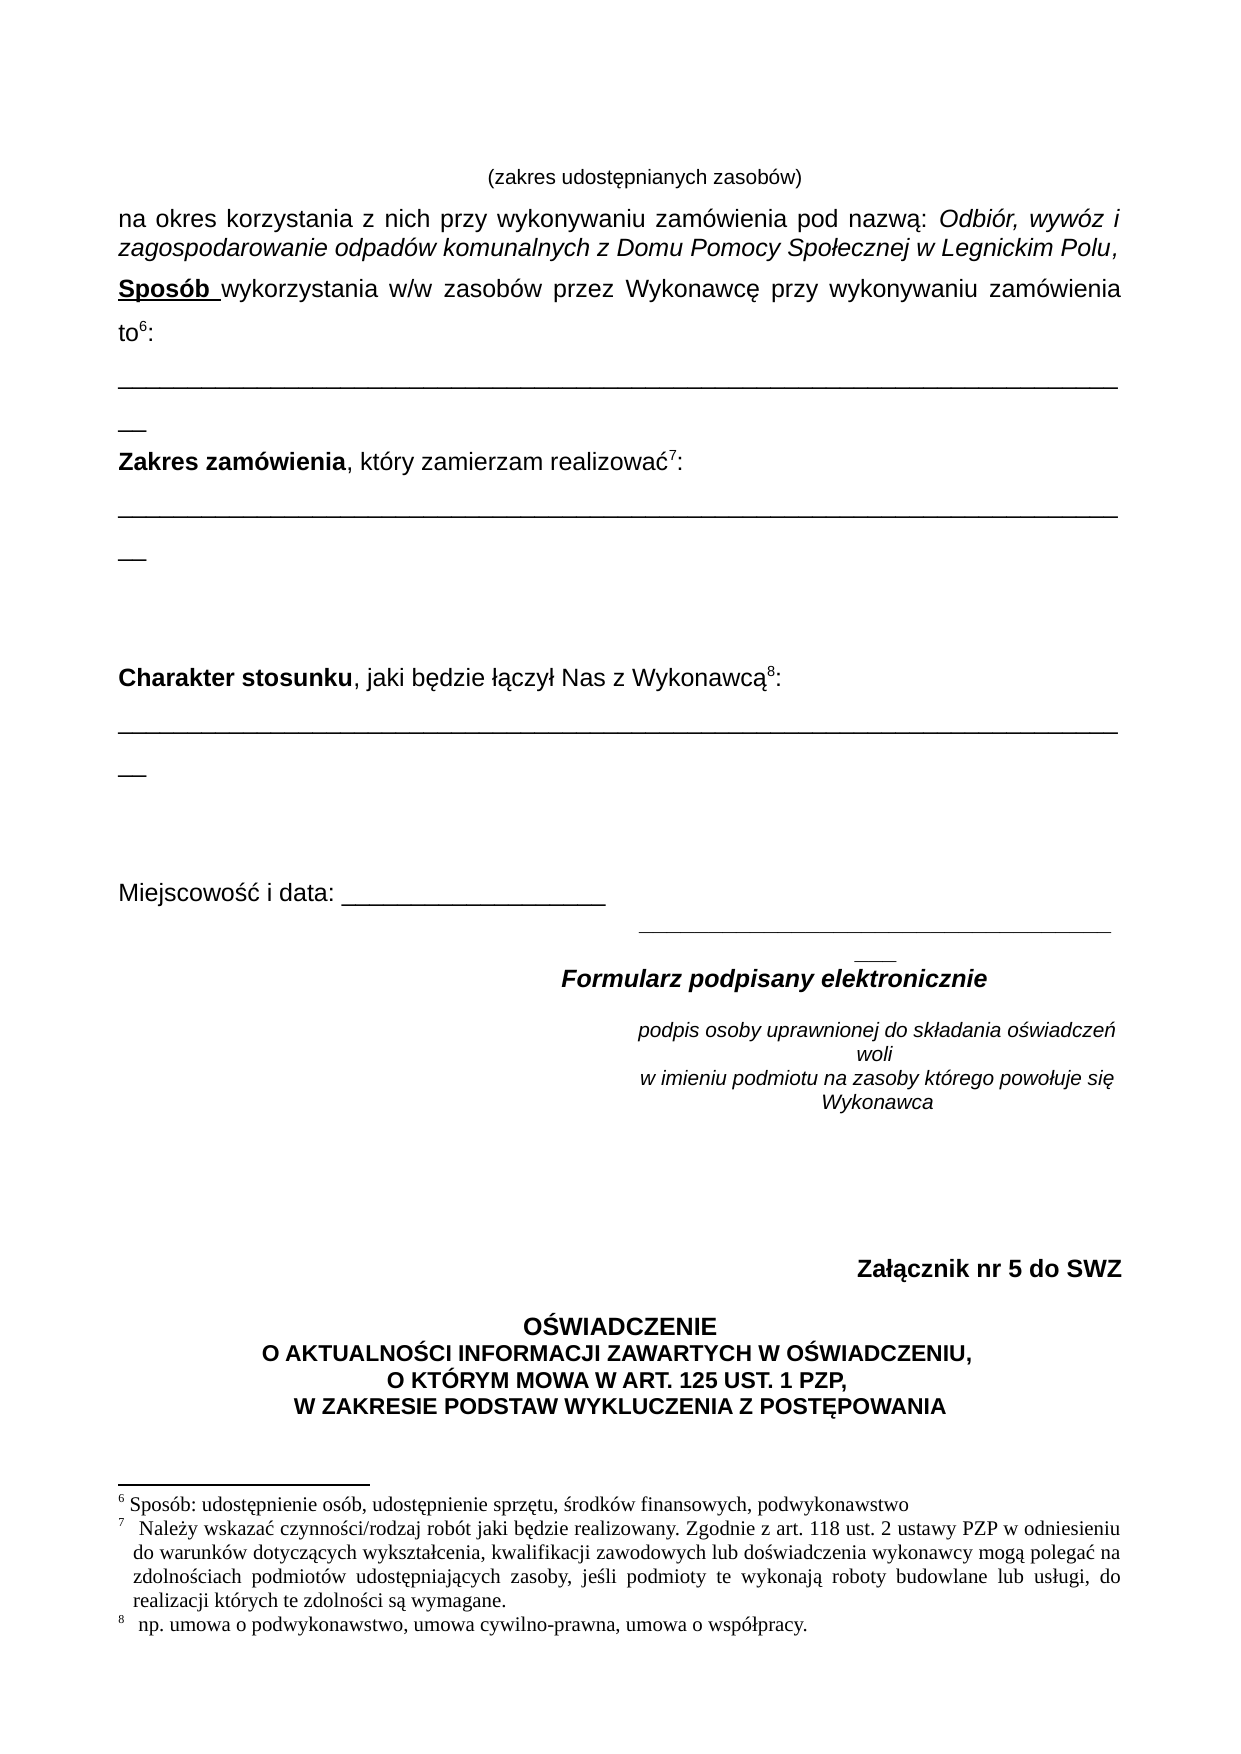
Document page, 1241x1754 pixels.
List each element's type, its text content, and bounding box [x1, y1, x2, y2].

text OŚWIADCZENIE [118, 1311, 1122, 1340]
text Należy wskazać czynności/rodzaj robót jaki będzie realizowany. Zgodnie z art. 118 ust. 2 ustawy PZP w odniesieniu do warunków dotyczących wykształcenia, kwalifikacji zawodowych lub doświadczenia wykonawcy mogą polegać na zdolnościach podmiotów udostępniających zasoby, jeśli podmioty te wykonają roboty budowlane lub usługi, do realizacji których te zdolności są wymagane. [118, 1516, 1122, 1612]
text (zakres udostępnianych zasobów) [118, 161, 1122, 190]
text Charakter stosunku, jaki będzie łączył Nas z Wykonawcą: [118, 662, 1122, 691]
text _____________________________________ [634, 907, 1122, 964]
text na okres korzystania z nich przy wykonywaniu zamówienia pod nazwą: Odbiór, wywóz i zagospodarowanie odpadów komunalnych z Domu Pomocy Społecznej w Legnickim Polu, [118, 204, 1122, 262]
text __________________________________________________________________________ [118, 361, 1122, 432]
text podpis osoby uprawnionej do składania oświadczeń woli w imieniu podmiotu na zasoby którego powołuje się Wykonawca [634, 1018, 1122, 1114]
text Sposób: udostępnienie osób, udostępnienie sprzętu, środków finansowych, podwykonawstwo [118, 1491, 1122, 1516]
text Załącznik nr 5 do SWZ [118, 1254, 1122, 1283]
text Formularz podpisany elektronicznie [118, 964, 1122, 993]
text __________________________________________________________________________ [118, 490, 1122, 562]
text np. umowa o podwykonawstwo, umowa cywilno-prawna, umowa o współpracy. [118, 1612, 1122, 1636]
text Zakres zamówienia, który zamierzam realizować: [118, 447, 1122, 476]
text Sposób wykorzystania w/w zasobów przez Wykonawcę przy wykonywaniu zamówienia to: [118, 274, 1122, 346]
text O AKTUALNOŚCI INFORMACJI ZAWARTYCH W OŚWIADCZENIU, O KTÓRYM MOWA W ART. 125 UST. 1 PZP, W ZAKRESIE PODSTAW WYKLUCZENIA Z POSTĘPOWANIA [118, 1340, 1122, 1419]
text Miejscowość i data: ___________________ [118, 878, 1122, 907]
text __________________________________________________________________________ [118, 706, 1122, 777]
